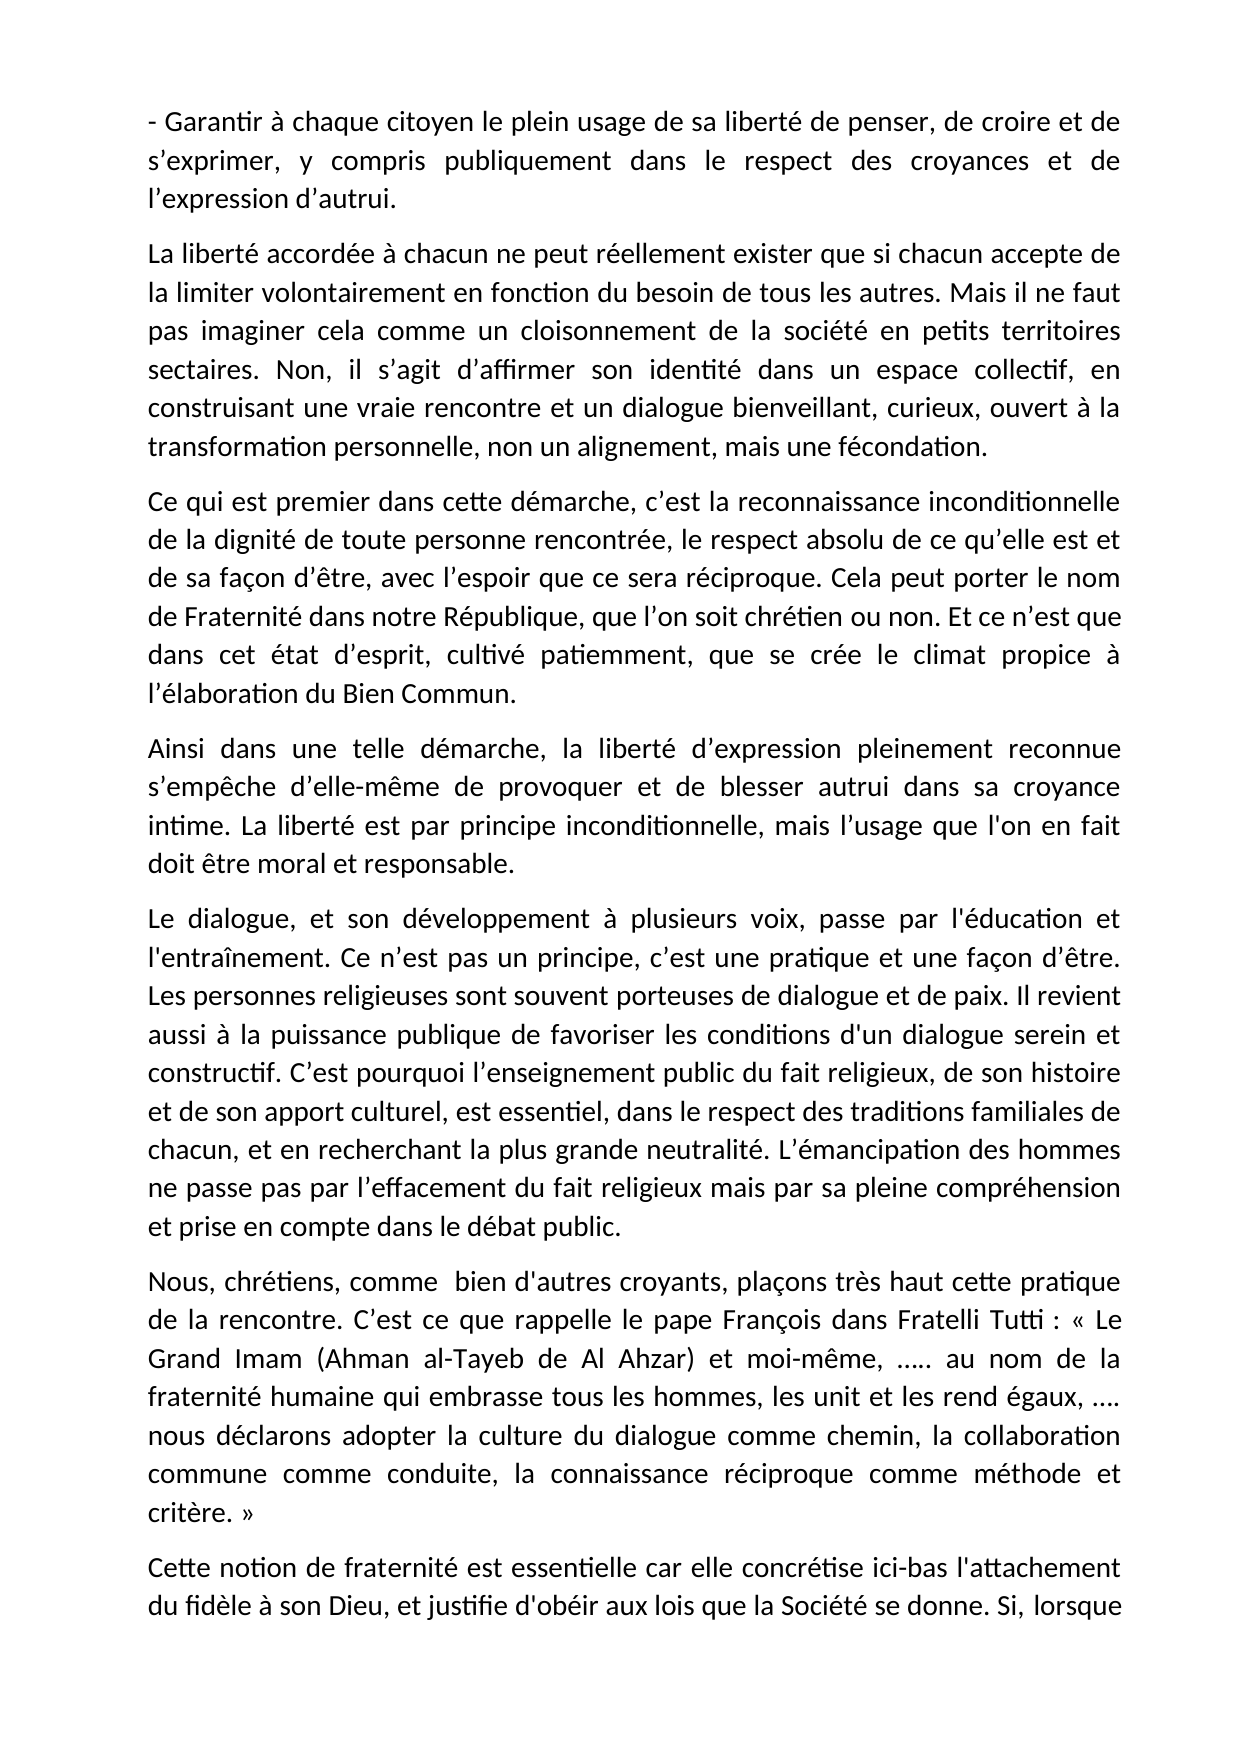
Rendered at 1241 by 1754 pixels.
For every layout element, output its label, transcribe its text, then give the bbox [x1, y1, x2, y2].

text Le dialogue, et son développement à plusieurs voix, passe par l'éducation et l'entraînement. Ce n’est pas un principe, c’est une pratique et une façon d’être. Les personnes religieuses sont souvent porteuses de dialogue et de paix. Il revient aussi à la puissance publique de favoriser les conditions d'un dialogue serein et constructif. C’est pourquoi l’enseignement public du fait religieux, de son histoire et de son apport culturel, est essentiel, dans le respect des traditions familiales de chacun, et en recherchant la plus grande neutralité. L’émancipation des hommes ne passe pas par l’effacement du fait religieux mais par sa pleine compréhension et prise en compte dans le débat public. [148, 900, 1122, 1243]
text - Garantir à chaque citoyen le plein usage de sa liberté de penser, de croire et de s’exprimer, y compris publiquement dans le respect des croyances et de l’expression d’autrui. [148, 103, 1122, 216]
text Nous, chrétiens, comme bien d'autres croyants, plaçons très haut cette pratique de la rencontre. C’est ce que rappelle le pape François dans Fratelli Tutti : « Le Grand Imam (Ahman al-Tayeb de Al Ahzar) et moi-même, ….. au nom de la fraternité humaine qui embrasse tous les hommes, les unit et les rend égaux, …. nous déclarons adopter la culture du dialogue comme chemin, la collaboration commune comme conduite, la connaissance réciproque comme méthode et critère. » [148, 1263, 1122, 1529]
text Ce qui est premier dans cette démarche, c’est la reconnaissance inconditionnelle de la dignité de toute personne rencontrée, le respect absolu de ce qu’elle est et de sa façon d’être, avec l’espoir que ce sera réciproque. Cela peut porter le nom de Fraternité dans notre République, que l’on soit chrétien ou non. Et ce n’est que dans cet état d’esprit, cultivé patiemment, que se crée le climat propice à l’élaboration du Bien Commun. [148, 483, 1122, 711]
text Cette notion de fraternité est essentielle car elle concrétise ici-bas l'attachement du fidèle à son Dieu, et justifie d'obéir aux lois que la Société se donne. Si, lorsque [148, 1549, 1122, 1623]
text La liberté accordée à chacun ne peut réellement exister que si chacun accepte de la limiter volontairement en fonction du besoin de tous les autres. Mais il ne faut pas imaginer cela comme un cloisonnement de la société en petits territoires sectaires. Non, il s’agit d’affirmer son identité dans un espace collectif, en construisant une vraie rencontre et un dialogue bienveillant, curieux, ouvert à la transformation personnelle, non un alignement, mais une fécondation. [148, 235, 1122, 463]
text Ainsi dans une telle démarche, la liberté d’expression pleinement reconnue s’empêche d’elle-même de provoquer et de blesser autrui dans sa croyance intime. La liberté est par principe inconditionnelle, mais l’usage que l'on en fait doit être moral et responsable. [148, 730, 1122, 881]
